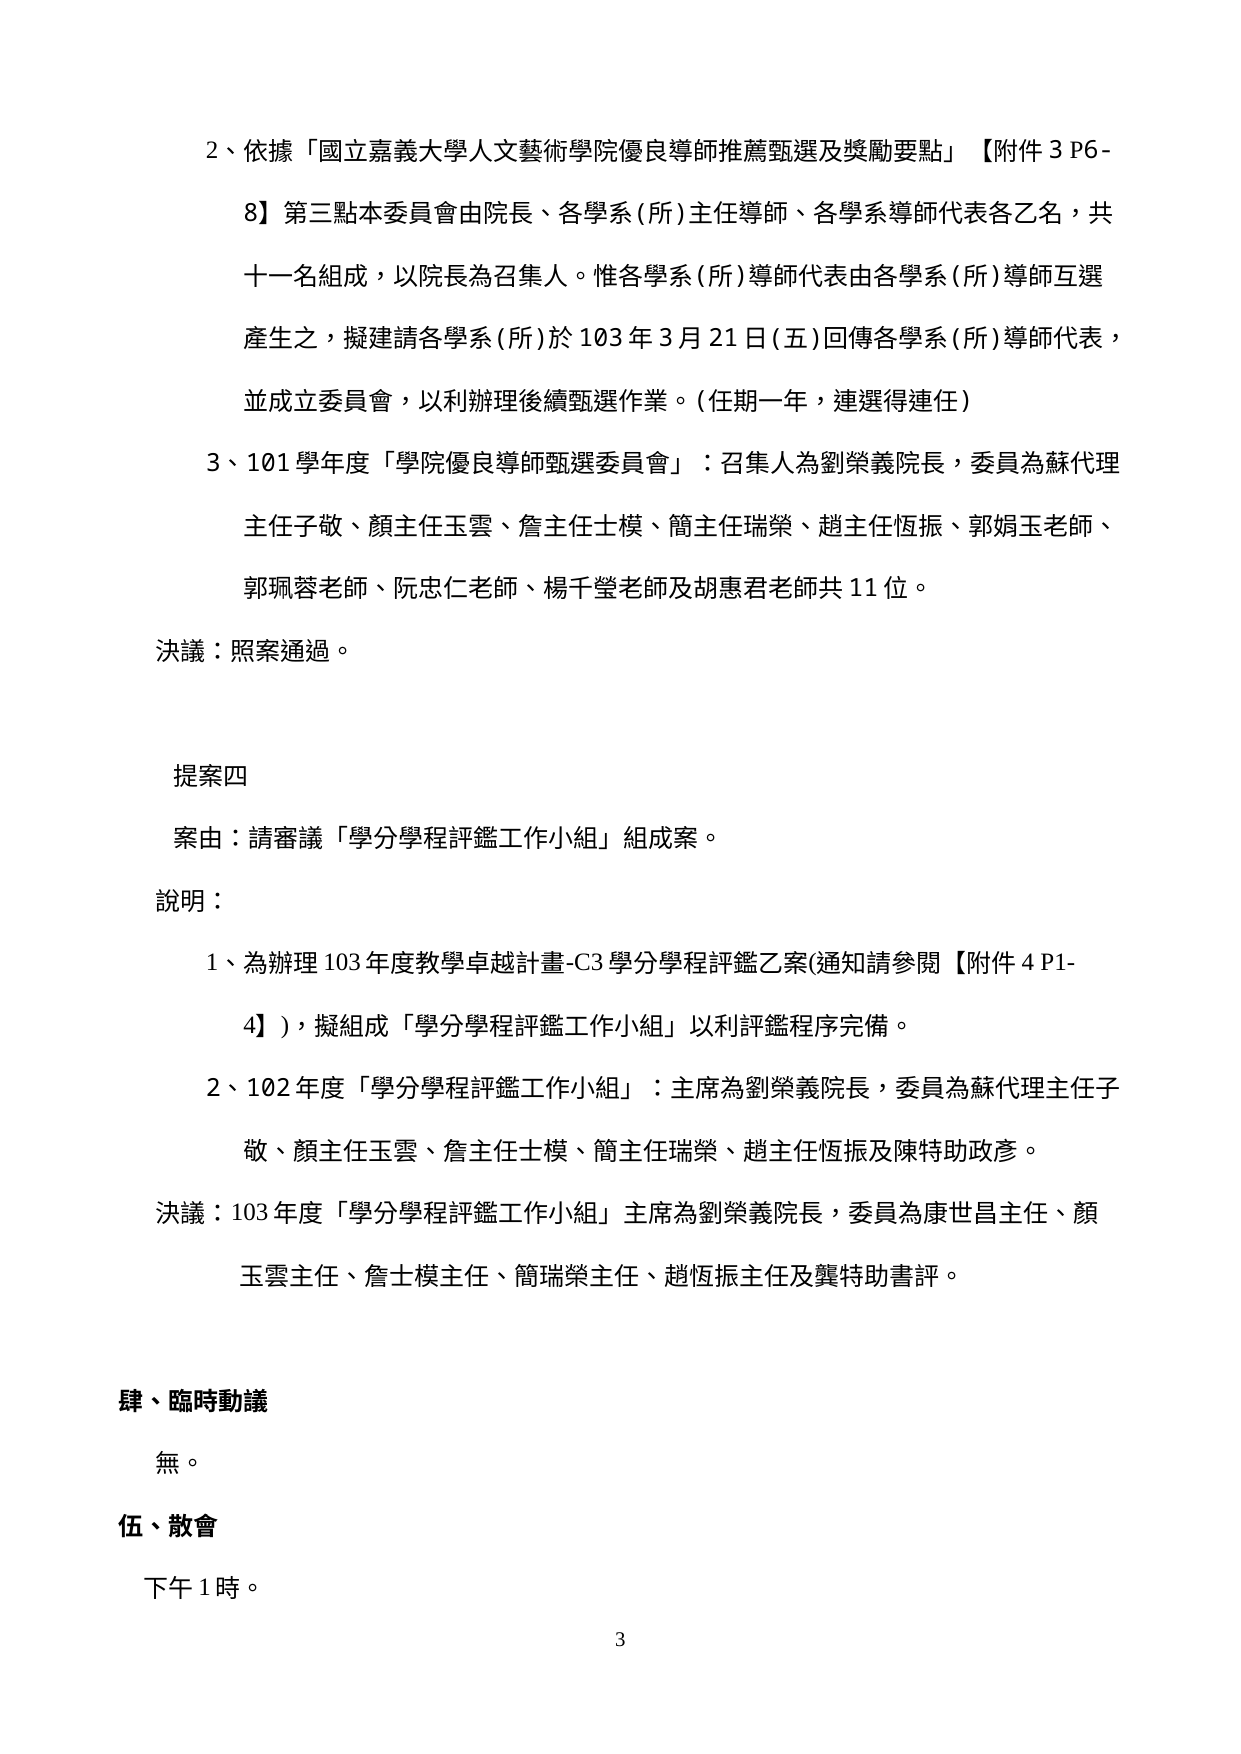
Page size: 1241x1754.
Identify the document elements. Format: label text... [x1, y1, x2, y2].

text 伍、散會 [118, 1483, 1122, 1545]
text 無。 [143, 1420, 1122, 1483]
text 肆、臨時動議 [118, 1358, 1122, 1420]
text 決議：照案通過。 [143, 608, 1122, 670]
text 提案四 [118, 733, 1122, 795]
text 說明： [118, 858, 1122, 920]
list 101學年度「學院優良導師甄選委員會」：召集人為劉榮義院長，委員為蘇代理主任子敬、顏主任玉雲、詹主任士模、簡主任瑞榮、趙主任恆振、郭娟玉老師、郭珮蓉老師、阮忠仁老師、楊千瑩老師及胡惠君老師共11位。 [206, 420, 1122, 608]
list 為辦理103年度教學卓越計畫-C3學分學程評鑑乙案(通知請參閱【附件4 P1-4】)，擬組成「學分學程評鑑工作小組」以利評鑑程序完備。 [206, 920, 1122, 1045]
list 102年度「學分學程評鑑工作小組」：主席為劉榮義院長，委員為蘇代理主任子敬、顏主任玉雲、詹主任士模、簡主任瑞榮、趙主任恆振及陳特助政彥。 [206, 1045, 1122, 1170]
text 決議：103年度「學分學程評鑑工作小組」主席為劉榮義院長，委員為康世昌主任、顏玉雲主任、詹士模主任、簡瑞榮主任、趙恆振主任及龔特助書評。 [143, 1170, 1122, 1295]
text 下午1時。 [118, 1545, 1122, 1608]
list 依據「國立嘉義大學人文藝術學院優良導師推薦甄選及獎勵要點」【附件3 P6-8】第三點本委員會由院長、各學系(所)主任導師、各學系導師代表各乙名，共十一名組成，以院長為召集人。惟各學系(所)導師代表由各學系(所)導師互選產生之，擬建請各學系(所)於103年3月21日(五)回傳各學系(所)導師代表，並成立委員會，以利辦理後續甄選作業。(任期一年，連選得連任) [206, 108, 1122, 420]
text 案由：請審議「學分學程評鑑工作小組」組成案。 [118, 795, 1122, 858]
